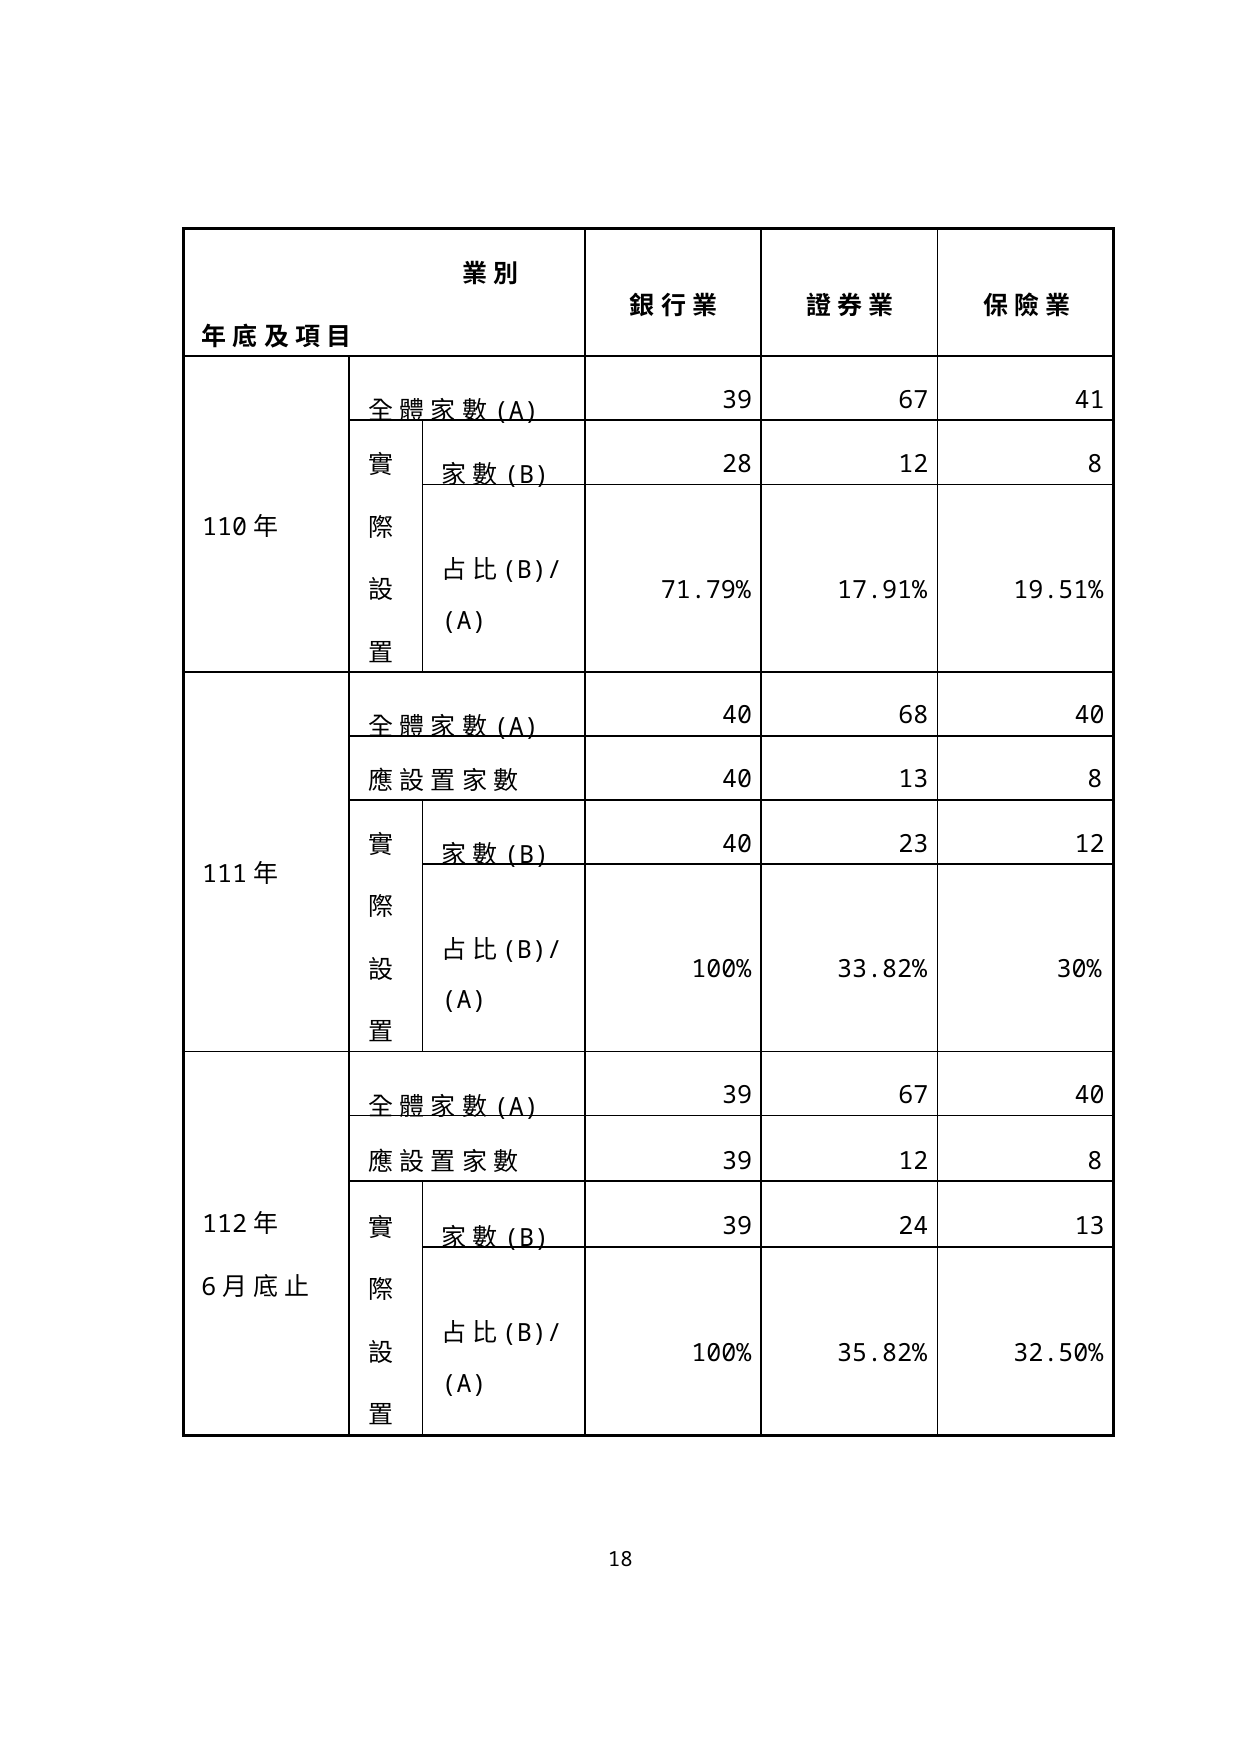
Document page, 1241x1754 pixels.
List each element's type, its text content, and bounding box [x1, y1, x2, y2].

table_cell 35.82% [762, 1248, 937, 1433]
table_cell 12 [938, 801, 1112, 863]
table_cell 39 [586, 1116, 760, 1180]
table_cell 39 [586, 1052, 760, 1115]
table_cell 13 [938, 1182, 1112, 1246]
table_cell 110年 [185, 357, 348, 671]
table_cell 23 [762, 801, 937, 863]
table_cell 8 [938, 737, 1112, 799]
table_cell 17.91% [762, 485, 937, 671]
table_cell 8 [938, 1116, 1112, 1180]
table_cell 100% [586, 865, 760, 1051]
table_cell 占比(B)/(A) [423, 865, 584, 1051]
table_cell 32.50% [938, 1248, 1112, 1433]
table_cell 應設置家數 [350, 1116, 584, 1180]
table_cell 68 [762, 673, 937, 735]
table_cell 40 [938, 1052, 1112, 1115]
table_cell 67 [762, 357, 937, 419]
table_cell 13 [762, 737, 937, 799]
table_cell 28 [586, 421, 760, 483]
table_header 銀行業 [586, 230, 760, 355]
table_cell 111年 [185, 673, 348, 1051]
table_cell 40 [938, 673, 1112, 735]
table_cell 實際設置 [350, 801, 422, 1051]
table_cell 40 [586, 737, 760, 799]
table_cell 100% [586, 1248, 760, 1433]
table_cell 19.51% [938, 485, 1112, 671]
table_cell 實際設置 [350, 421, 422, 671]
table_cell 家數(B) [423, 801, 584, 863]
table_cell 12 [762, 421, 937, 483]
table_cell 39 [586, 1182, 760, 1246]
table_cell 12 [762, 1116, 937, 1180]
table_cell 占比(B)/(A) [423, 485, 584, 671]
table_cell 24 [762, 1182, 937, 1246]
table_cell 家數(B) [423, 1182, 584, 1246]
table_cell 家數(B) [423, 421, 584, 483]
table_cell 全體家數(A) [350, 673, 584, 735]
table_header 證券業 [762, 230, 937, 355]
table_cell 41 [938, 357, 1112, 419]
table_cell 全體家數(A) [350, 357, 584, 419]
table_cell 8 [938, 421, 1112, 483]
table_cell 30% [938, 865, 1112, 1051]
table_cell 應設置家數 [350, 737, 584, 799]
table_cell 71.79% [586, 485, 760, 671]
table_cell 全體家數(A) [350, 1052, 584, 1115]
table_cell 40 [586, 673, 760, 735]
table_cell 112年 6月底止 [185, 1052, 348, 1433]
table_cell 實際設置 [350, 1182, 422, 1433]
table_cell 39 [586, 357, 760, 419]
table_header 保險業 [938, 230, 1112, 355]
table_header 業別 年底及項目 [185, 230, 584, 355]
table_cell 67 [762, 1052, 937, 1115]
table_cell 占比(B)/(A) [423, 1248, 584, 1433]
table_cell 40 [586, 801, 760, 863]
table_cell 33.82% [762, 865, 937, 1051]
